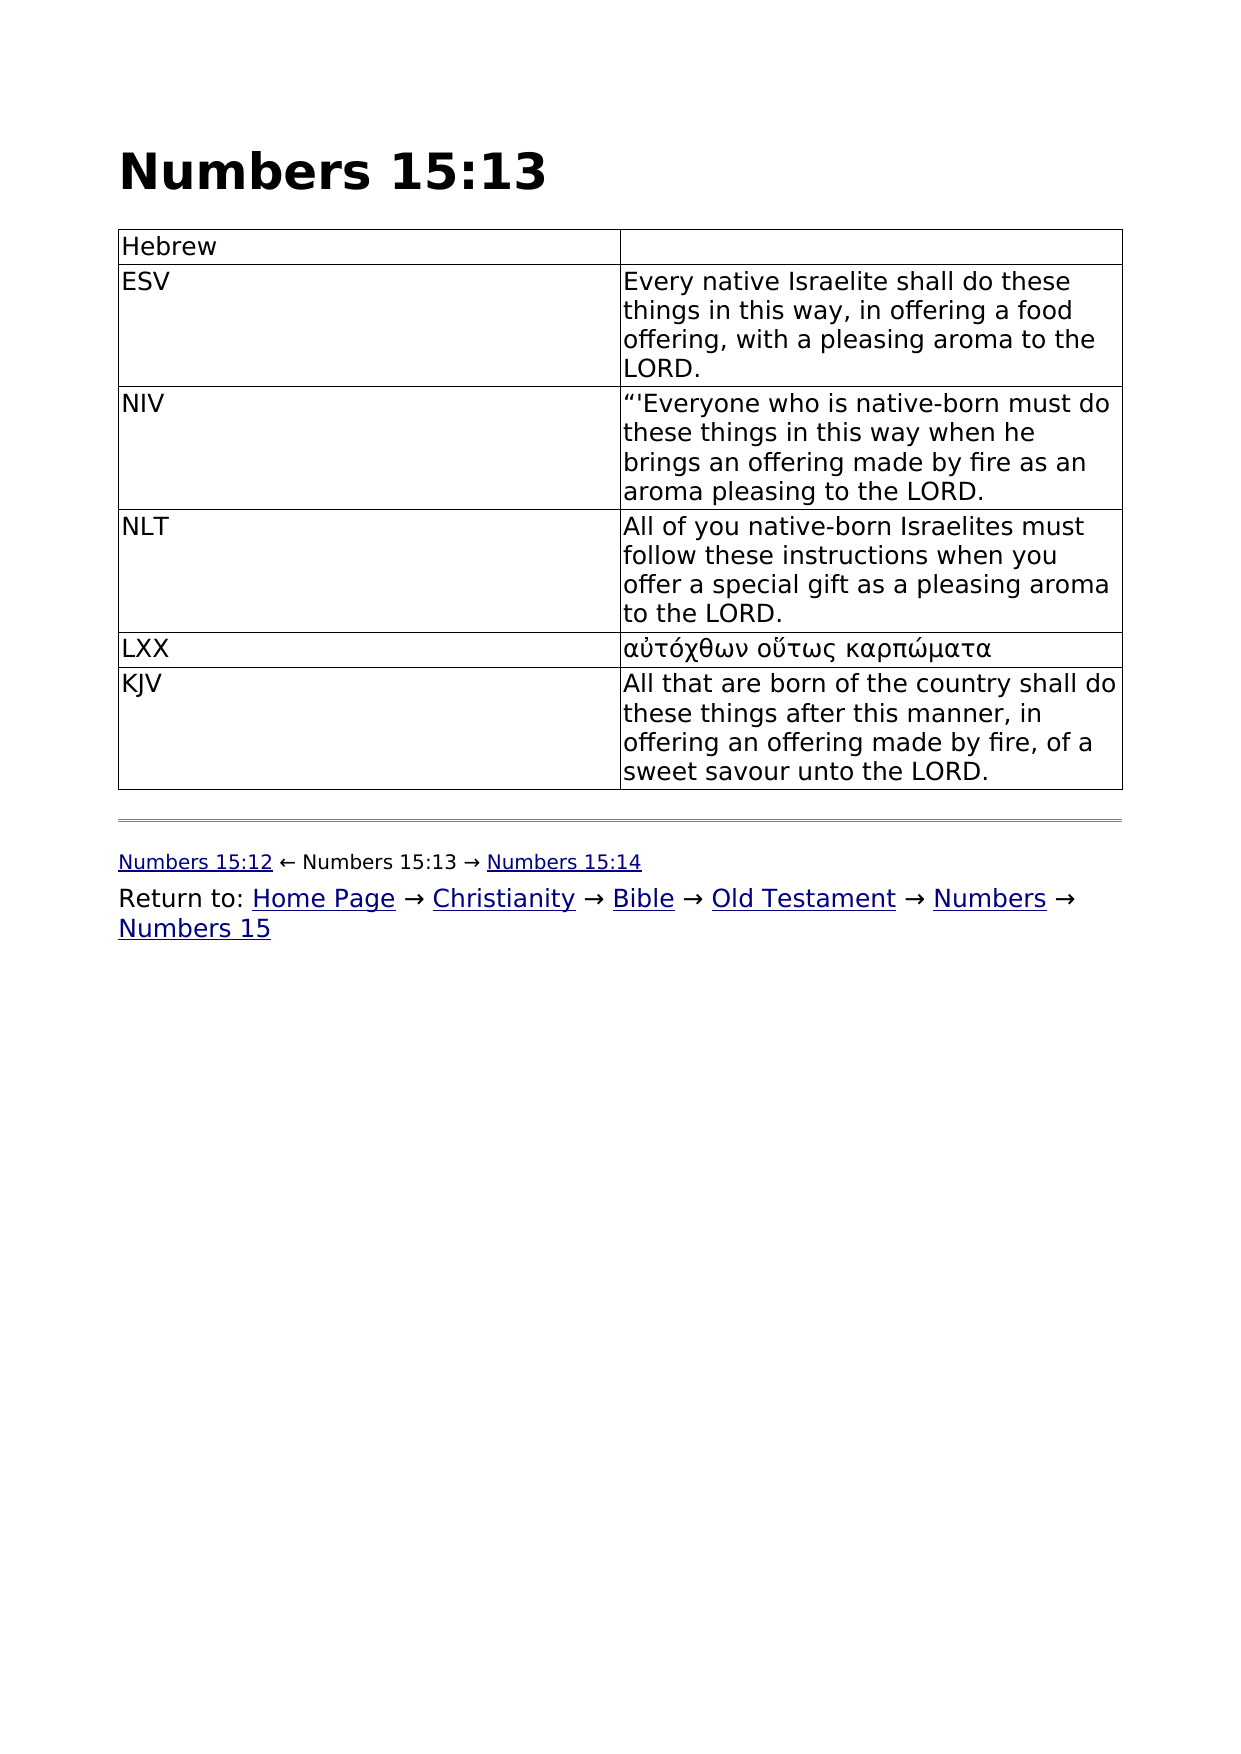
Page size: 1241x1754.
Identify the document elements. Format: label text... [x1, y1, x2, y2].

subtitle Numbers 15:13 [118, 143, 1122, 201]
table_cell αὐτόχθων οὕτως καρπώματα [621, 633, 1122, 667]
table_cell NLT [119, 510, 620, 632]
table_cell All that are born of the country shall do these things after this manner, in offering an offering made by fire, of a sweet savour unto the LORD. [621, 668, 1122, 789]
text Return to: Home Page → Christianity → Bible → Old Testament → Numbers → Numbers 15 [118, 884, 1122, 943]
table_cell ESV [119, 265, 620, 386]
text Numbers 15:12 ← Numbers 15:13 → Numbers 15:14 [118, 851, 1122, 884]
table_header Hebrew [119, 230, 620, 264]
table_header [621, 230, 1122, 264]
table_cell “'Everyone who is native-born must do these things in this way when he brings an offering made by fire as an aroma pleasing to the LORD. [621, 387, 1122, 509]
table_cell KJV [119, 668, 620, 789]
table_cell LXX [119, 633, 620, 667]
table_cell NIV [119, 387, 620, 509]
table_cell All of you native-born Israelites must follow these instructions when you offer a special gift as a pleasing aroma to the LORD. [621, 510, 1122, 632]
table_cell Every native Israelite shall do these things in this way, in offering a food offering, with a pleasing aroma to the LORD. [621, 265, 1122, 386]
